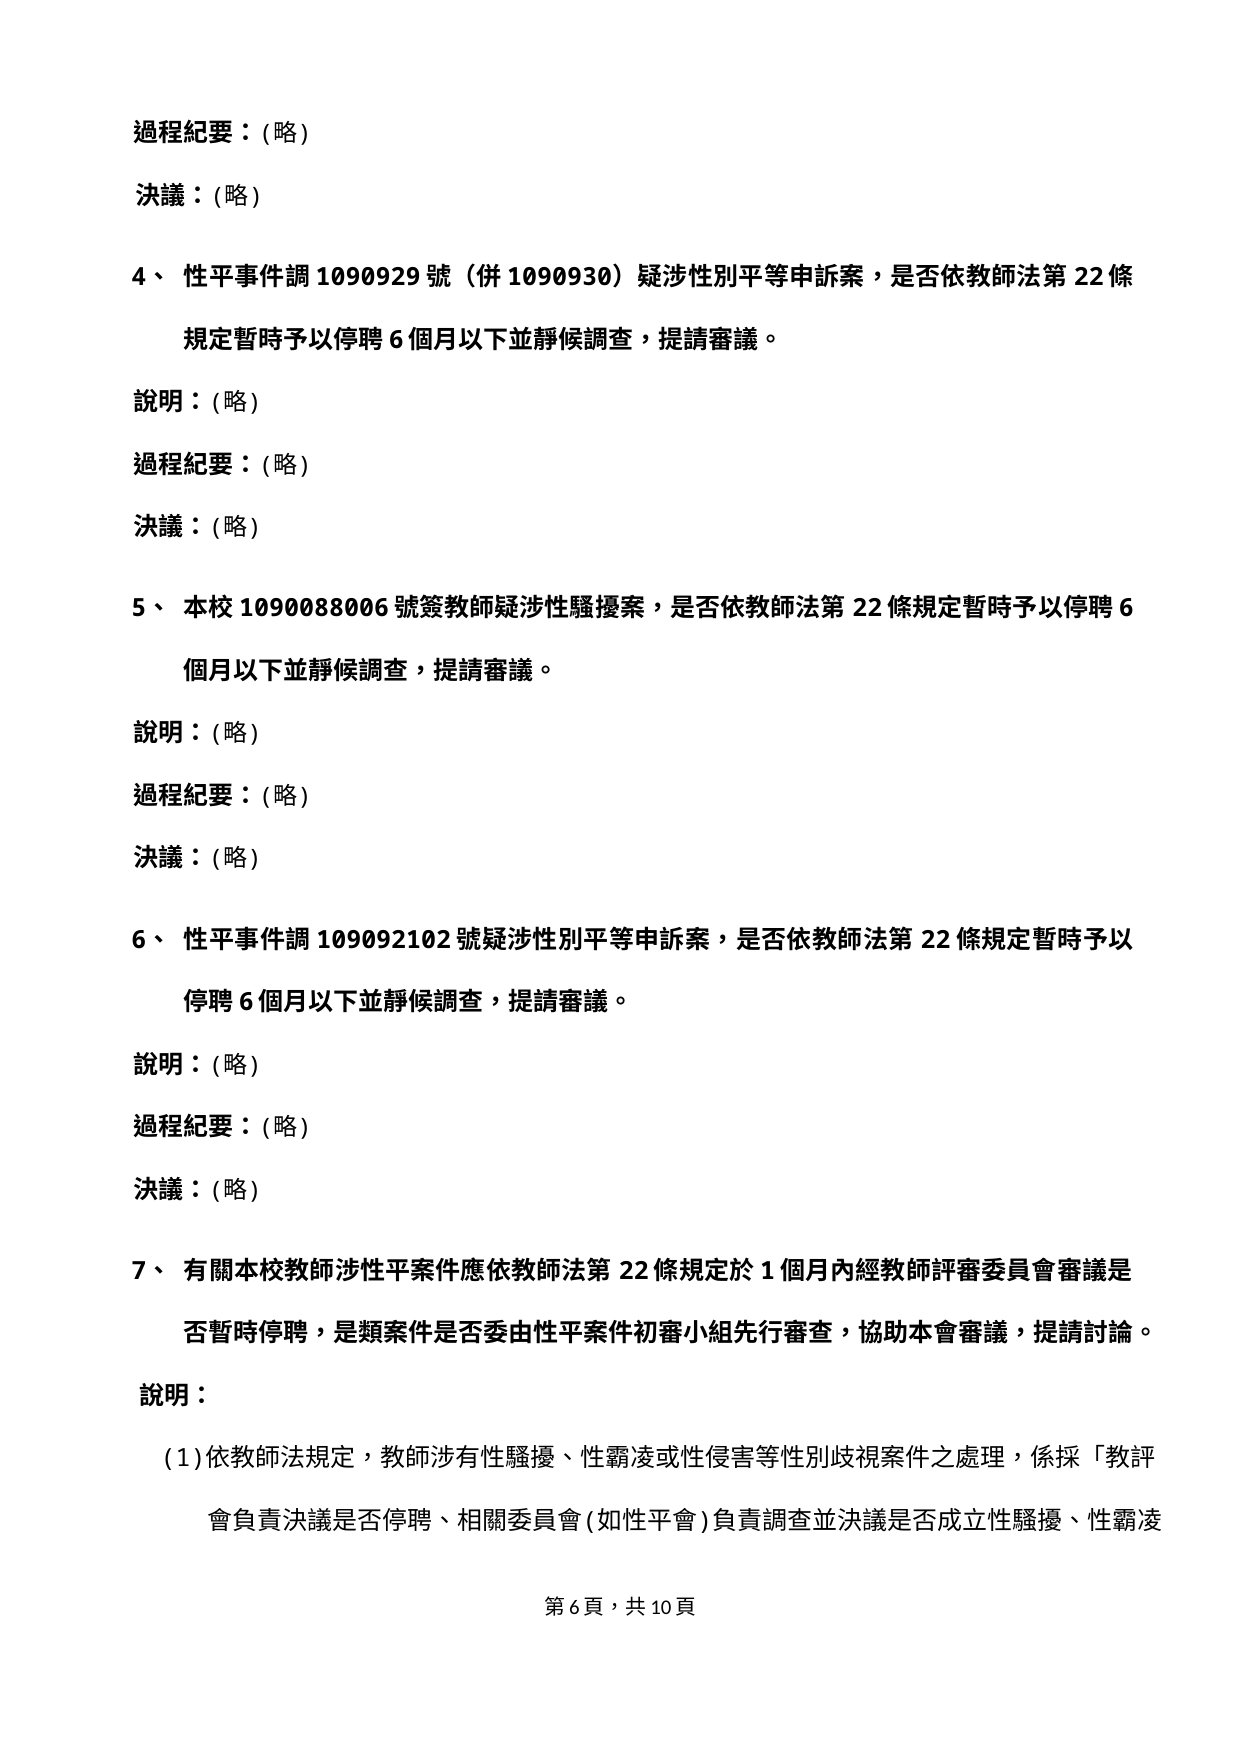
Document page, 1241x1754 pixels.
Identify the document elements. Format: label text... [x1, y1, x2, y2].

text 說明：(略) [106, 689, 1134, 752]
text 決議：(略) [106, 483, 1134, 546]
list 有關本校教師涉性平案件應依教師法第22條規定於1個月內經教師評審委員會審議是否暫時停聘，是類案件是否委由性平案件初審小組先行審查，協助本會審議，提請討論。 [131, 1227, 1134, 1352]
list 依教師法規定，教師涉有性騷擾、性霸凌或性侵害等性別歧視案件之處理，係採「教評 [160, 1414, 1163, 1477]
text 說明：(略) [106, 358, 1134, 421]
list 性平事件調109092102號疑涉性別平等申訴案，是否依教師法第22條規定暫時予以停聘6個月以下並靜候調查，提請審議。 [131, 896, 1134, 1021]
text 決議：(略) [106, 152, 1134, 214]
list 本校1090088006號簽教師疑涉性騷擾案，是否依教師法第22條規定暫時予以停聘6個月以下並靜候調查，提請審議。 [131, 564, 1134, 689]
text 會負責決議是否停聘、相關委員會(如性平會)負責調查並決議是否成立性騷擾、性霸凌 [189, 1477, 1163, 1539]
text 決議：(略) [106, 1146, 1134, 1208]
text 過程紀要：(略) [106, 421, 1134, 483]
list 性平事件調1090929號（併1090930）疑涉性別平等申訴案，是否依教師法第22條規定暫時予以停聘6個月以下並靜候調查，提請審議。 [131, 233, 1134, 358]
text 過程紀要：(略) [106, 1083, 1134, 1146]
text 過程紀要：(略) [106, 752, 1134, 814]
text 說明：(略) [106, 1021, 1134, 1083]
text 說明： [106, 1352, 1134, 1414]
text 決議：(略) [106, 814, 1134, 877]
text 過程紀要：(略) [106, 89, 1134, 152]
